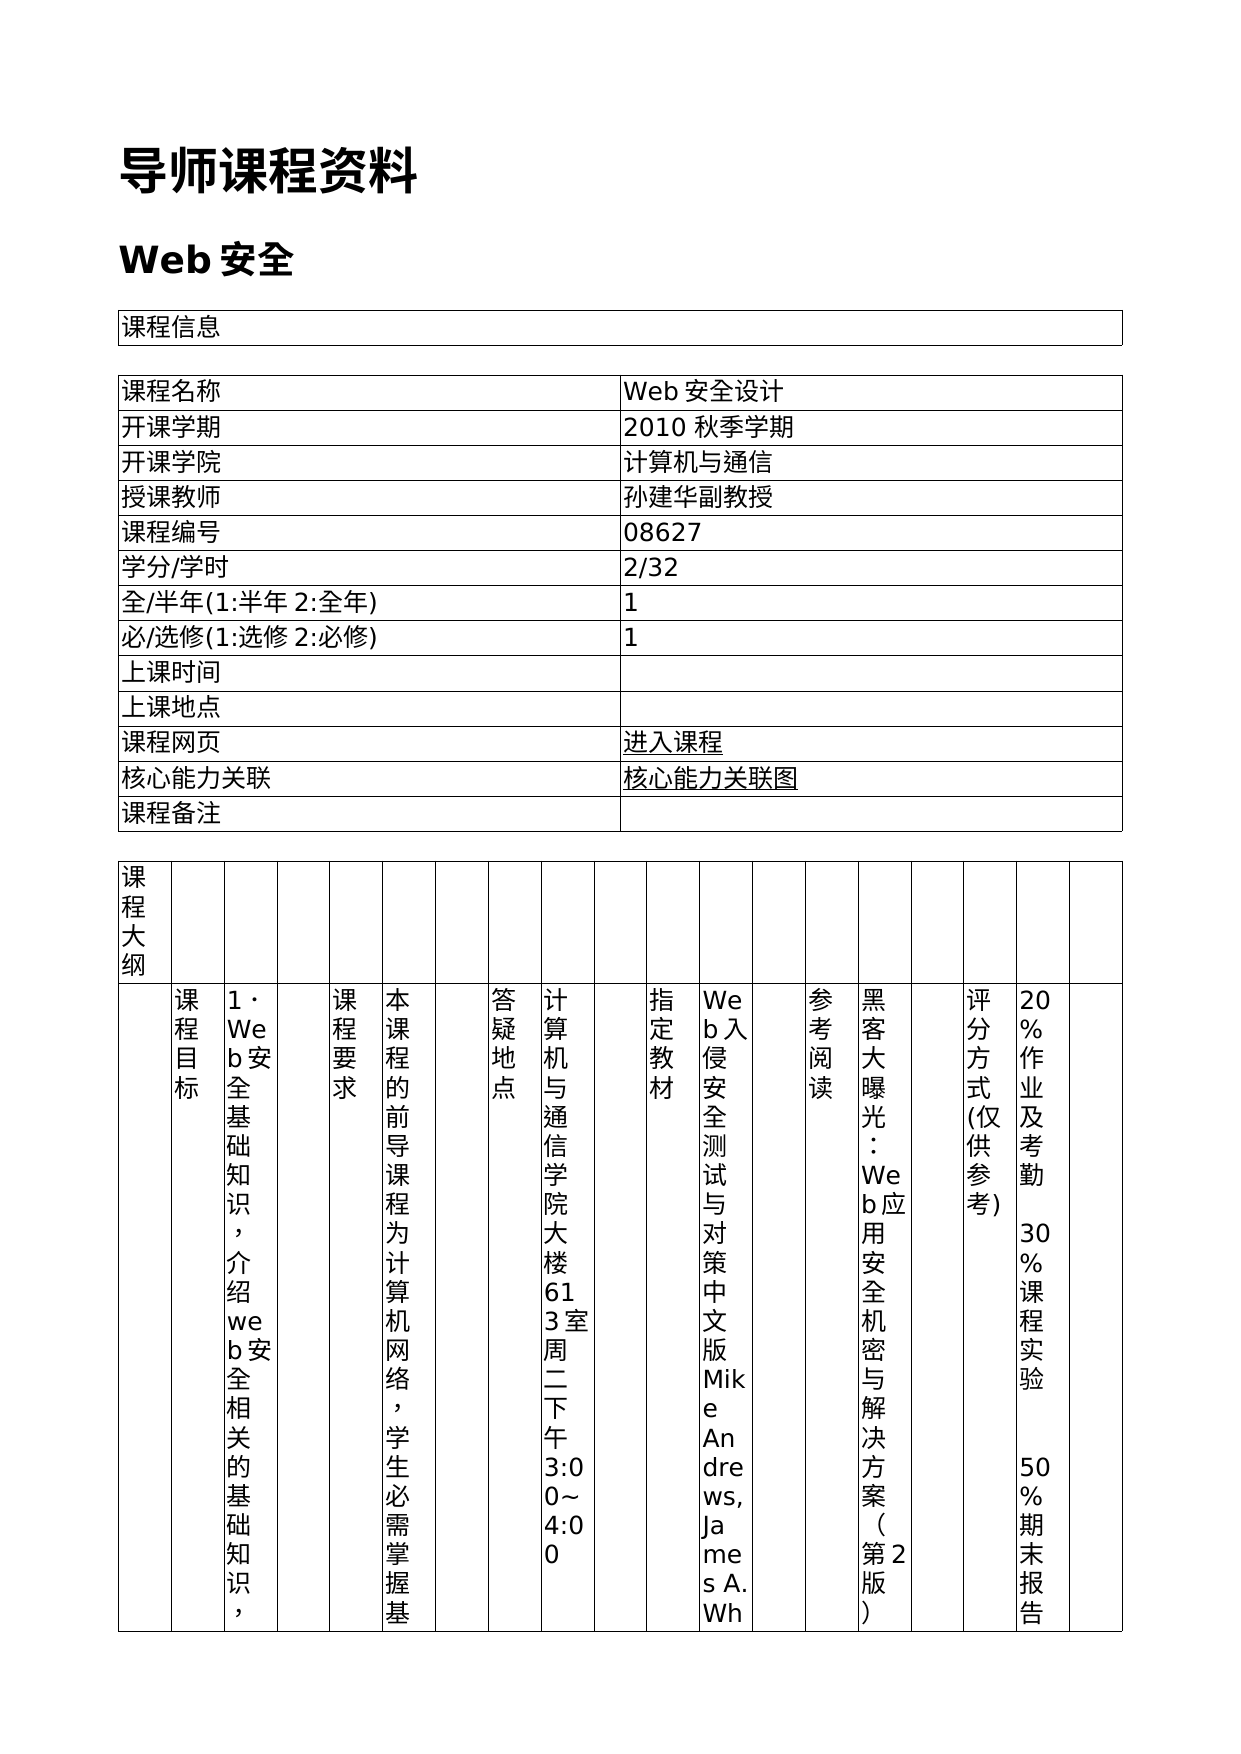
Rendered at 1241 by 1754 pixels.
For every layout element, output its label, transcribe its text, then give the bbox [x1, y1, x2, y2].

table_cell [119, 984, 171, 1631]
table_header [436, 862, 488, 983]
table_cell 课程编号 [119, 516, 620, 550]
table_cell [912, 984, 963, 1631]
table_cell 1．Web安全基础知识，介绍web安全相关的基础知识， [225, 984, 277, 1631]
subtitle Web安全 [118, 239, 1122, 282]
table_cell 指定教材 [647, 984, 699, 1631]
table_cell 开课学期 [119, 411, 620, 445]
table_cell 授课教师 [119, 481, 620, 515]
table_header [753, 862, 805, 983]
table_header [383, 862, 435, 983]
subtitle 导师课程资料 [118, 143, 1122, 201]
table_cell 学分/学时 [119, 551, 620, 585]
table_header [542, 862, 594, 983]
table_cell 课程要求 [330, 984, 382, 1631]
table_header [489, 862, 541, 983]
table_cell 2010 秋季学期 [621, 411, 1122, 445]
table_cell [621, 692, 1122, 726]
table_cell Web入侵安全测试与对策中文版 Mike Andrews, James A. Wh [700, 984, 752, 1631]
table_cell 1 [621, 586, 1122, 620]
table_cell [1070, 984, 1122, 1631]
table_header [806, 862, 858, 983]
table_header [1070, 862, 1122, 983]
table_cell 1 [621, 621, 1122, 655]
table_cell 评分方式 (仅供参考) [964, 984, 1016, 1631]
table_cell [621, 656, 1122, 691]
table_cell 全/半年(1:半年2:全年) [119, 586, 620, 620]
table_cell 课程目标 [172, 984, 224, 1631]
table_cell 08627 [621, 516, 1122, 550]
table_header 课程大纲 [119, 862, 171, 983]
table_cell 进入课程 [621, 727, 1122, 761]
table_cell 计算机与通信 [621, 446, 1122, 480]
table_cell 孙建华副教授 [621, 481, 1122, 515]
table_cell 20%作业及考勤 30%课程实验 50%期末报告 [1017, 984, 1069, 1631]
table_cell 答疑地点 [489, 984, 541, 1631]
table_cell [595, 984, 646, 1631]
table_cell [436, 984, 488, 1631]
table_cell 本课程的前导课程为计算机网络，学生必需掌握基 [383, 984, 435, 1631]
table_header [859, 862, 911, 983]
table_header [912, 862, 963, 983]
table_cell 计算机与通信学院大楼613室 周二下午3:00~4:00 [542, 984, 594, 1631]
table_cell 开课学院 [119, 446, 620, 480]
table_header [172, 862, 224, 983]
table_header [330, 862, 382, 983]
table_header [964, 862, 1016, 983]
table_header [700, 862, 752, 983]
table_header [278, 862, 329, 983]
table_header [595, 862, 646, 983]
table_cell 参考阅读 [806, 984, 858, 1631]
table_cell 黑客大曝光：Web应用安全机密与解决方案（第2版） Joel Scambray, Mike Shema, Caleb Sima著 王炜, 文苗, 罗代升译 电子工业出版社 [859, 984, 911, 1631]
table_cell 课程网页 [119, 727, 620, 761]
table_header 课程名称 [119, 376, 620, 410]
table_cell 必/选修(1:选修2:必修) [119, 621, 620, 655]
table_cell 上课地点 [119, 692, 620, 726]
table_cell 课程备注 [119, 797, 620, 831]
table_cell 2/32 [621, 551, 1122, 585]
table_cell 上课时间 [119, 656, 620, 691]
table_cell 核心能力关联图 [621, 762, 1122, 796]
table_cell 核心能力关联 [119, 762, 620, 796]
table_header [1017, 862, 1069, 983]
table_header Web安全设计 [621, 376, 1122, 410]
table_cell [621, 797, 1122, 831]
table_header [225, 862, 277, 983]
table_cell [753, 984, 805, 1631]
table_header [647, 862, 699, 983]
table_cell [278, 984, 329, 1631]
table_header 课程信息 [119, 311, 1122, 345]
